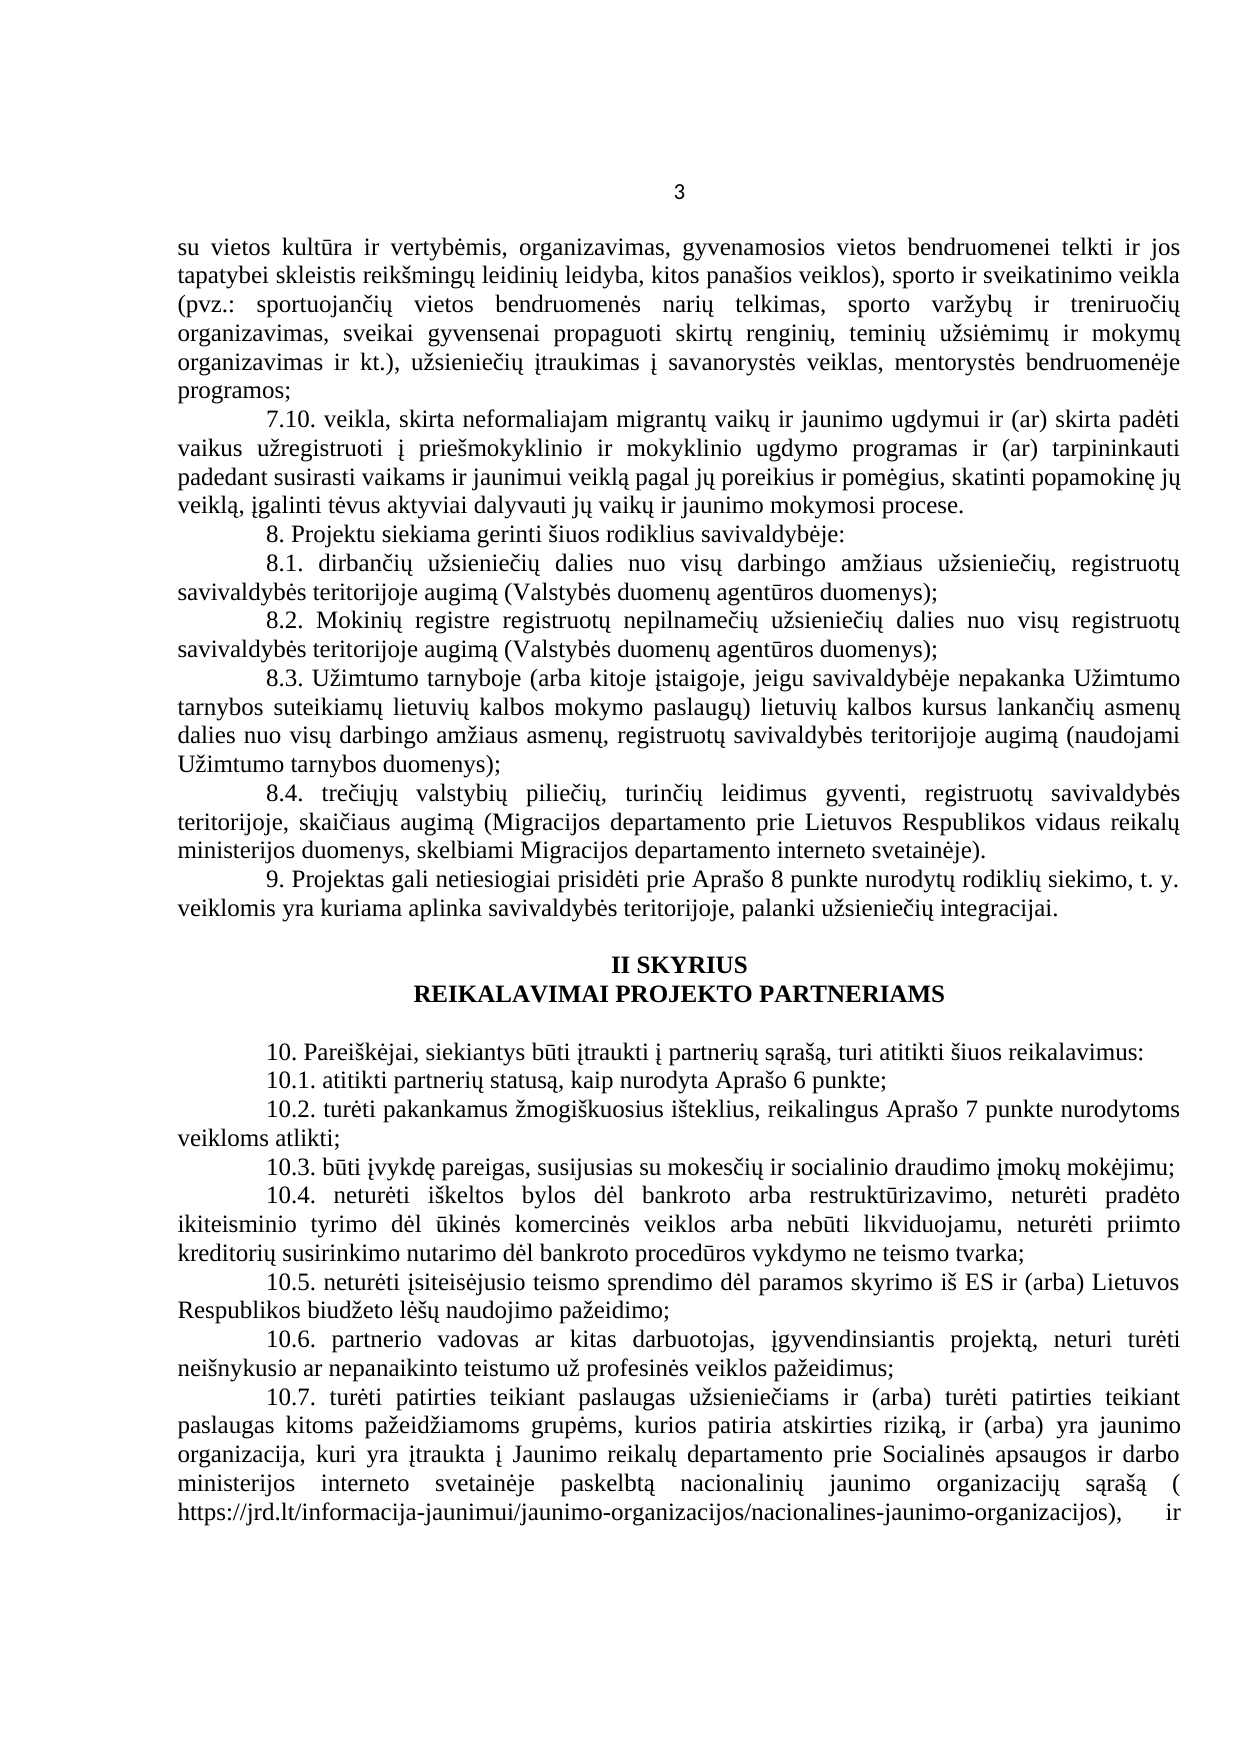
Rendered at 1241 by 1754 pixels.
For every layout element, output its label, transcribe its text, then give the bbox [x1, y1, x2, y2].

text 7.10. veikla, skirta neformaliajam migrantų vaikų ir jaunimo ugdymui ir (ar) skirta padėti vaikus užregistruoti į priešmokyklinio ir mokyklinio ugdymo programas ir (ar) tarpininkauti padedant susirasti vaikams ir jaunimui veiklą pagal jų poreikius ir pomėgius, skatinti popamokinę jų veiklą, įgalinti tėvus aktyviai dalyvauti jų vaikų ir jaunimo mokymosi procese. [177, 404, 1181, 519]
text II SKYRIUS [177, 950, 1181, 979]
text 10. Pareiškėjai, siekiantys būti įtraukti į partnerių sąrašą, turi atitikti šiuos reikalavimus: [177, 1037, 1181, 1065]
text 8.1. dirbančių užsieniečių dalies nuo visų darbingo amžiaus užsieniečių, registruotų savivaldybės teritorijoje augimą (Valstybės duomenų agentūros duomenys); [177, 548, 1181, 605]
text 8.2. Mokinių registre registruotų nepilnamečių užsieniečių dalies nuo visų registruotų savivaldybės teritorijoje augimą (Valstybės duomenų agentūros duomenys); [177, 605, 1181, 663]
text 10.7. turėti patirties teikiant paslaugas užsieniečiams ir (arba) turėti patirties teikiant paslaugas kitoms pažeidžiamoms grupėms, kurios patiria atskirties riziką, ir (arba) yra jaunimo organizacija, kuri yra įtraukta į Jaunimo reikalų departamento prie Socialinės apsaugos ir darbo ministerijos interneto svetainėje paskelbtą nacionalinių jaunimo organizacijų sąrašą ( https://jrd.lt/informacija-jaunimui/jaunimo-organizacijos/nacionalines-jaunimo-organizacijos), ir [177, 1382, 1181, 1525]
text 8.4. trečiųjų valstybių piliečių, turinčių leidimus gyventi, registruotų savivaldybės teritorijoje, skaičiaus augimą (Migracijos departamento prie Lietuvos Respublikos vidaus reikalų ministerijos duomenys, skelbiami Migracijos departamento interneto svetainėje). [177, 778, 1181, 864]
text 10.3. būti įvykdę pareigas, susijusias su mokesčių ir socialinio draudimo įmokų mokėjimu; [177, 1152, 1181, 1180]
text su vietos kultūra ir vertybėmis, organizavimas, gyvenamosios vietos bendruomenei telkti ir jos tapatybei skleistis reikšmingų leidinių leidyba, kitos panašios veiklos), sporto ir sveikatinimo veikla (pvz.: sportuojančių vietos bendruomenės narių telkimas, sporto varžybų ir treniruočių organizavimas, sveikai gyvensenai propaguoti skirtų renginių, teminių užsiėmimų ir mokymų organizavimas ir kt.), užsieniečių įtraukimas į savanorystės veiklas, mentorystės bendruomenėje programos; [177, 232, 1181, 404]
text 10.6. partnerio vadovas ar kitas darbuotojas, įgyvendinsiantis projektą, neturi turėti neišnykusio ar nepanaikinto teistumo už profesinės veiklos pažeidimus; [177, 1324, 1181, 1382]
text 10.4. neturėti iškeltos bylos dėl bankroto arba restruktūrizavimo, neturėti pradėto ikiteisminio tyrimo dėl ūkinės komercinės veiklos arba nebūti likviduojamu, neturėti priimto kreditorių susirinkimo nutarimo dėl bankroto procedūros vykdymo ne teismo tvarka; [177, 1180, 1181, 1267]
text 10.5. neturėti įsiteisėjusio teismo sprendimo dėl paramos skyrimo iš ES ir (arba) Lietuvos Respublikos biudžeto lėšų naudojimo pažeidimo; [177, 1267, 1181, 1324]
text 8.3. Užimtumo tarnyboje (arba kitoje įstaigoje, jeigu savivaldybėje nepakanka Užimtumo tarnybos suteikiamų lietuvių kalbos mokymo paslaugų) lietuvių kalbos kursus lankančių asmenų dalies nuo visų darbingo amžiaus asmenų, registruotų savivaldybės teritorijoje augimą (naudojami Užimtumo tarnybos duomenys); [177, 663, 1181, 778]
text 9. Projektas gali netiesiogiai prisidėti prie Aprašo 8 punkte nurodytų rodiklių siekimo, t. y. veiklomis yra kuriama aplinka savivaldybės teritorijoje, palanki užsieniečių integracijai. [177, 864, 1181, 922]
text REIKALAVIMAI PROJEKTO PARTNERIAMS [177, 979, 1181, 1008]
text 8. Projektu siekiama gerinti šiuos rodiklius savivaldybėje: [177, 519, 1181, 548]
text 10.2. turėti pakankamus žmogiškuosius išteklius, reikalingus Aprašo 7 punkte nurodytoms veikloms atlikti; [177, 1094, 1181, 1152]
text 10.1. atitikti partnerių statusą, kaip nurodyta Aprašo 6 punkte; [177, 1065, 1181, 1094]
